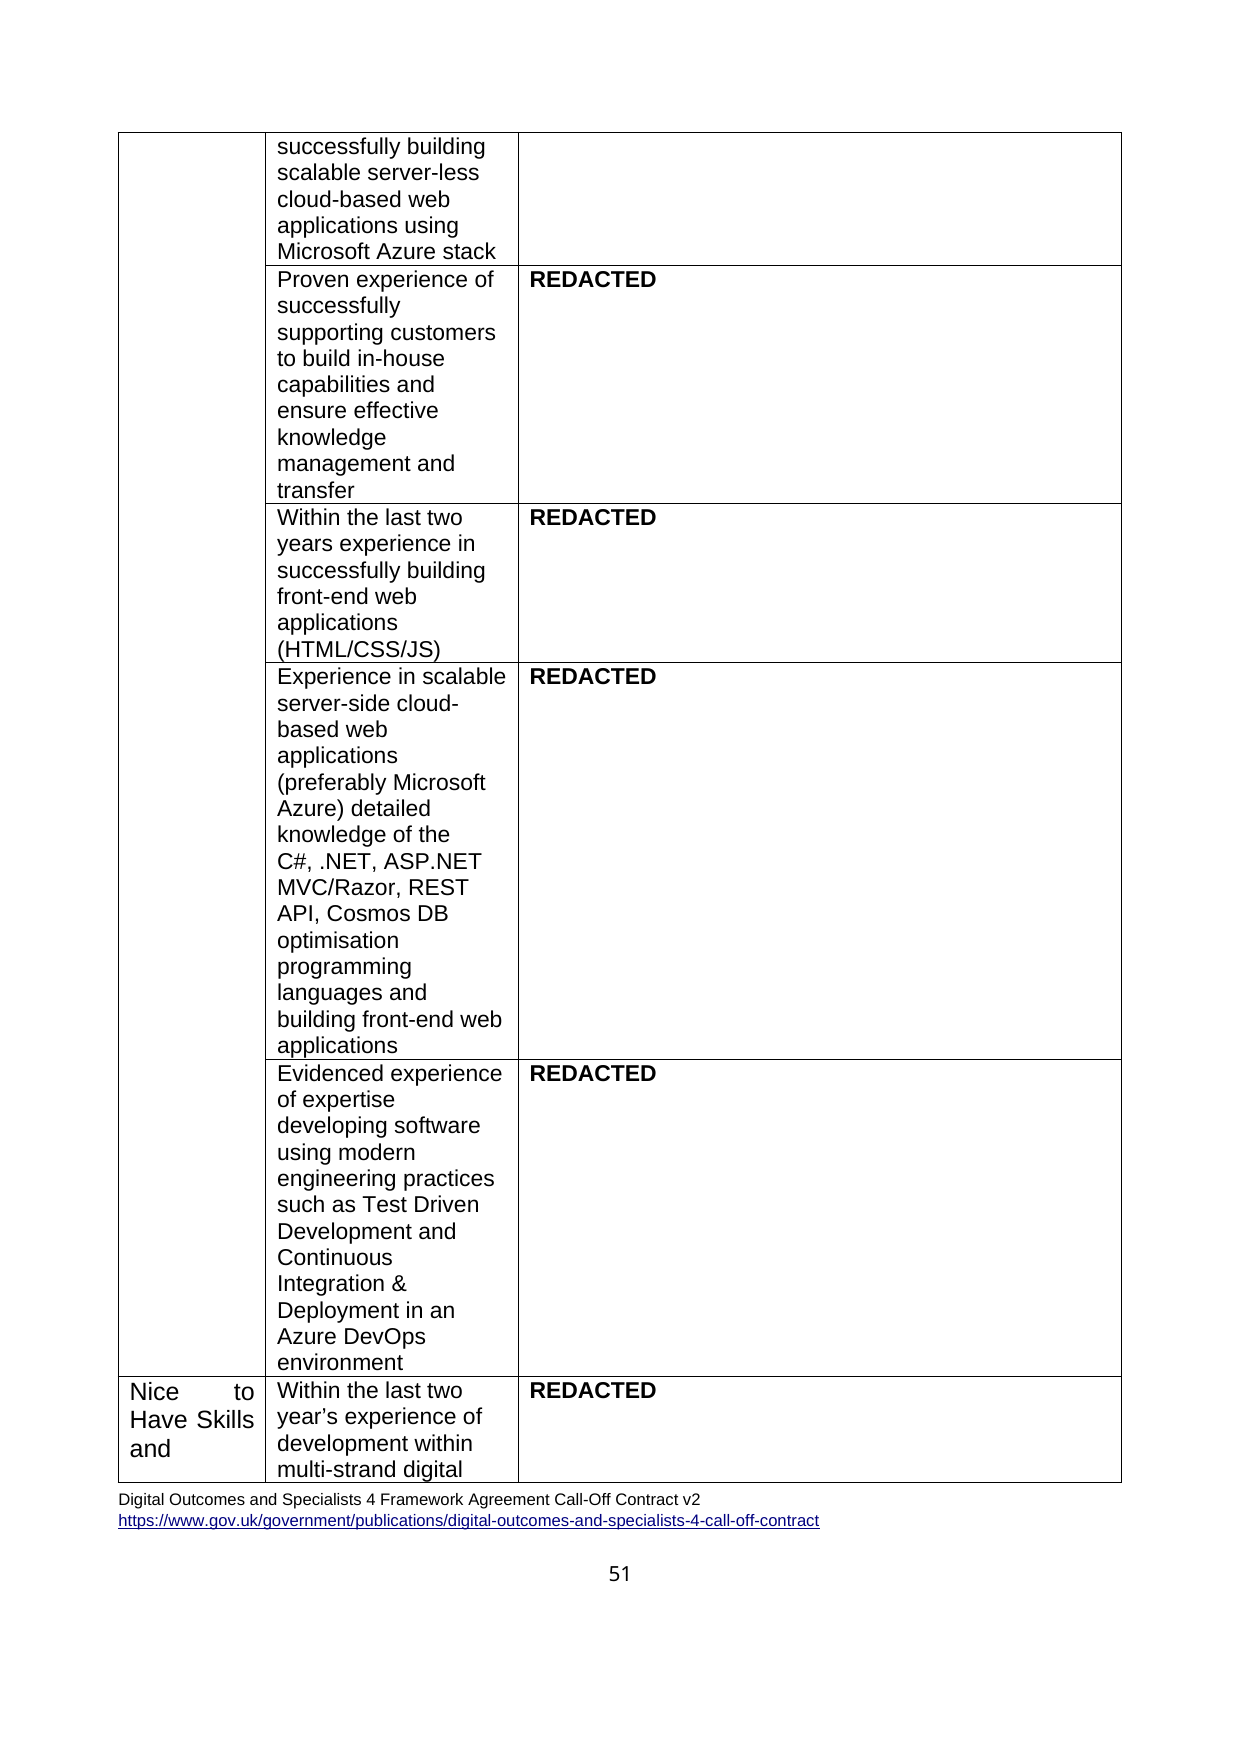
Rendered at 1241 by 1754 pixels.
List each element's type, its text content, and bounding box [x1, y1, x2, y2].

table_cell [519, 133, 1121, 265]
table_cell Nice to Have Skills and [119, 1377, 265, 1482]
table_cell Within the last two years experience in successfully building front-end web applications (HTML/CSS/JS) [266, 504, 518, 662]
table_cell REDACTED [519, 1060, 1121, 1376]
table_cell Within the last two year’s experience of development within multi-strand digital [266, 1377, 518, 1482]
table_cell REDACTED [519, 1377, 1121, 1482]
table_cell REDACTED [519, 504, 1121, 662]
table_cell REDACTED [519, 266, 1121, 503]
table_cell successfully building scalable server-less cloud-based web applications using Microsoft Azure stack [266, 133, 518, 265]
table_cell [119, 133, 265, 1376]
table_cell Proven experience of successfully supporting customers to build in-house capabilities and ensure effective knowledge management and transfer [266, 266, 518, 503]
table_cell Evidenced experience of expertise developing software using modern engineering practices such as Test Driven Development and Continuous Integration & Deployment in an Azure DevOps environment [266, 1060, 518, 1376]
table_cell REDACTED [519, 663, 1121, 1058]
table_cell Experience in scalable server-side cloud-based web applications (preferably Microsoft Azure) detailed knowledge of the C#, .NET, ASP.NET MVC/Razor, REST API, Cosmos DB optimisation programming languages and building front-end web applications [266, 663, 518, 1058]
